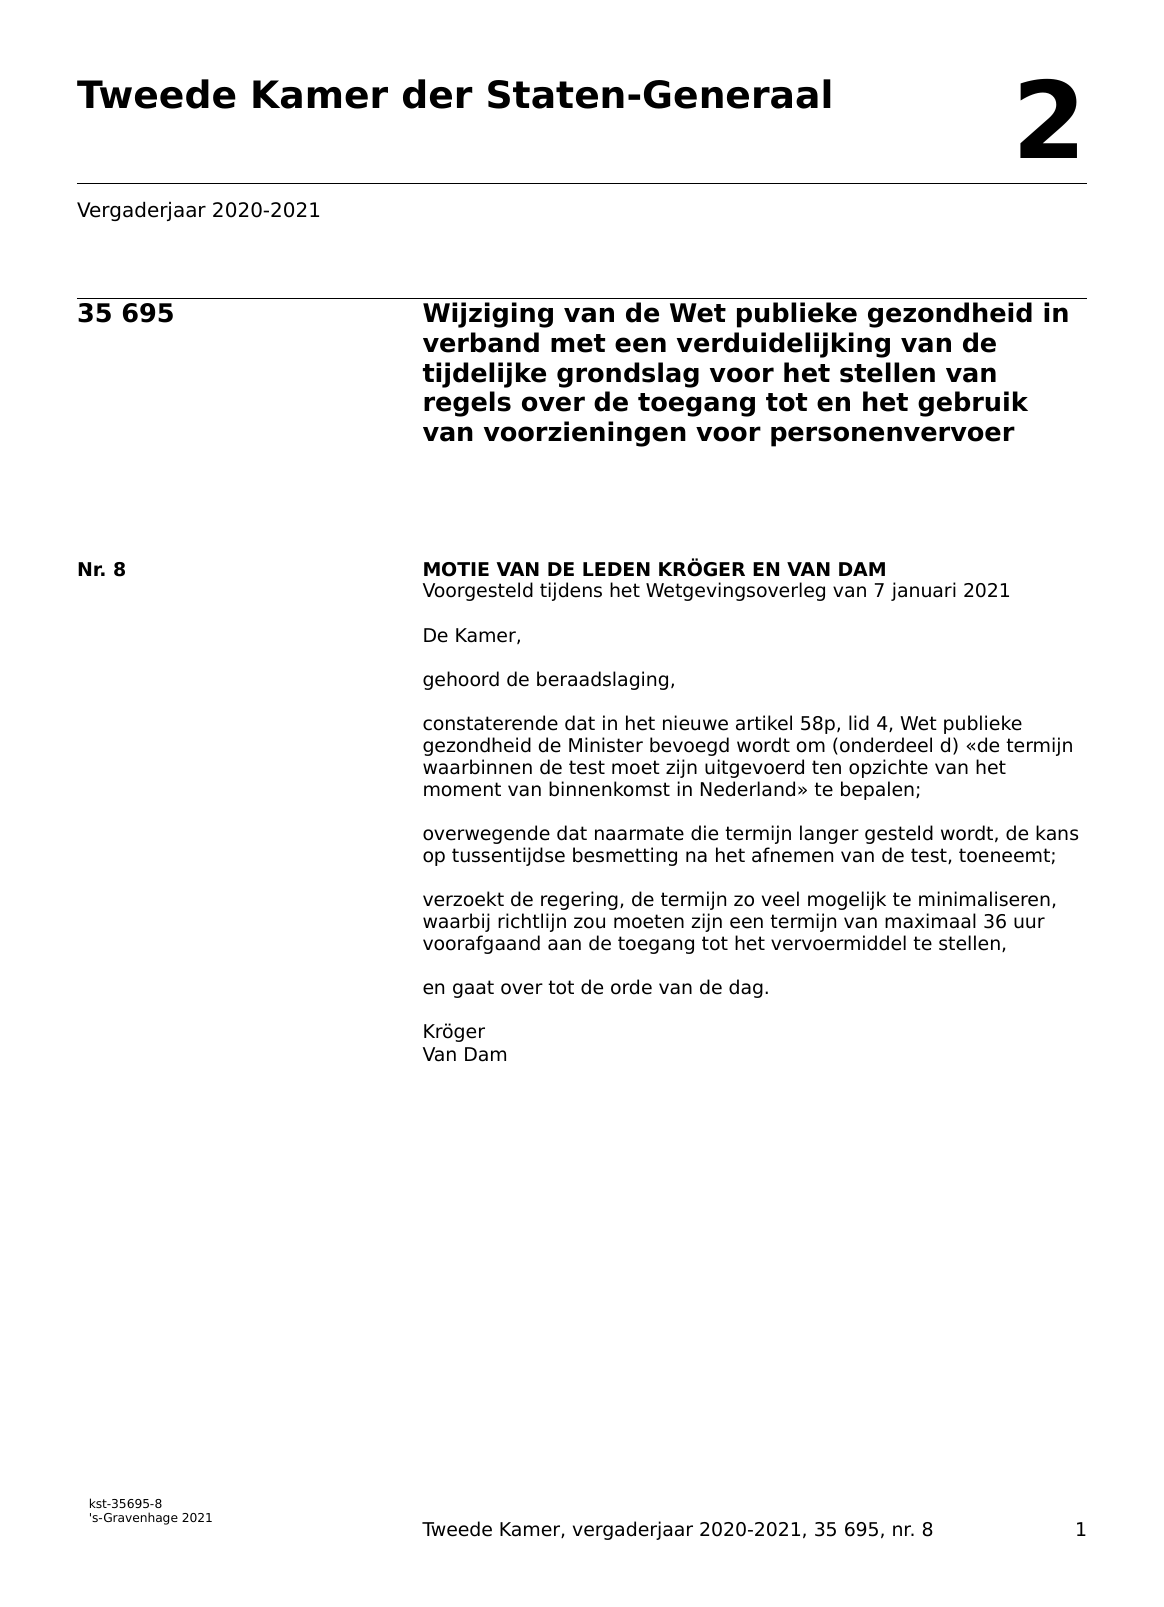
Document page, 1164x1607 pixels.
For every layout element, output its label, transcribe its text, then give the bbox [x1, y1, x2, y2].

subtitle 35 695 Wijziging van de Wet publieke gezondheid in verband met een verduidelijking van de tijdelijke grondslag voor het stellen van regels over de toegang tot en het gebruik van voorzieningen voor personenvervoer [77, 299, 1087, 447]
text Voorgesteld tijdens het Wetgevingsoverleg van 7 januari 2021 [422, 580, 1087, 602]
text overwegende dat naarmate die termijn langer gesteld wordt, de kans op tussentijdse besmetting na het afnemen van de test, toeneemt; [422, 823, 1087, 867]
text 's-Gravenhage 2021 [88, 1511, 323, 1525]
text verzoekt de regering, de termijn zo veel mogelijk te minimaliseren, waarbij richtlijn zou moeten zijn een termijn van maximaal 36 uur voorafgaand aan de toegang tot het vervoermiddel te stellen, [422, 889, 1087, 955]
text gehoord de beraadslaging, [422, 669, 1087, 691]
table_header 2 [886, 59, 1087, 183]
text constaterende dat in het nieuwe artikel 58p, lid 4, Wet publieke gezondheid de Minister bevoegd wordt om (onderdeel d) «de termijn waarbinnen de test moet zijn uitgevoerd ten opzichte van het moment van binnenkomst in Nederland» te bepalen; [422, 713, 1087, 801]
subtitle Nr. 8 MOTIE VAN DE LEDEN KRÖGER EN VAN DAM [77, 558, 1087, 580]
text Van Dam [422, 1043, 1087, 1065]
text kst-35695-8 [88, 1497, 323, 1511]
table_header Tweede Kamer der Staten-Generaal [77, 59, 886, 183]
table_cell Vergaderjaar 2020-2021 [77, 184, 1087, 298]
text Kröger [422, 1021, 1087, 1043]
text en gaat over tot de orde van de dag. [422, 977, 1087, 999]
text De Kamer, [422, 624, 1087, 647]
